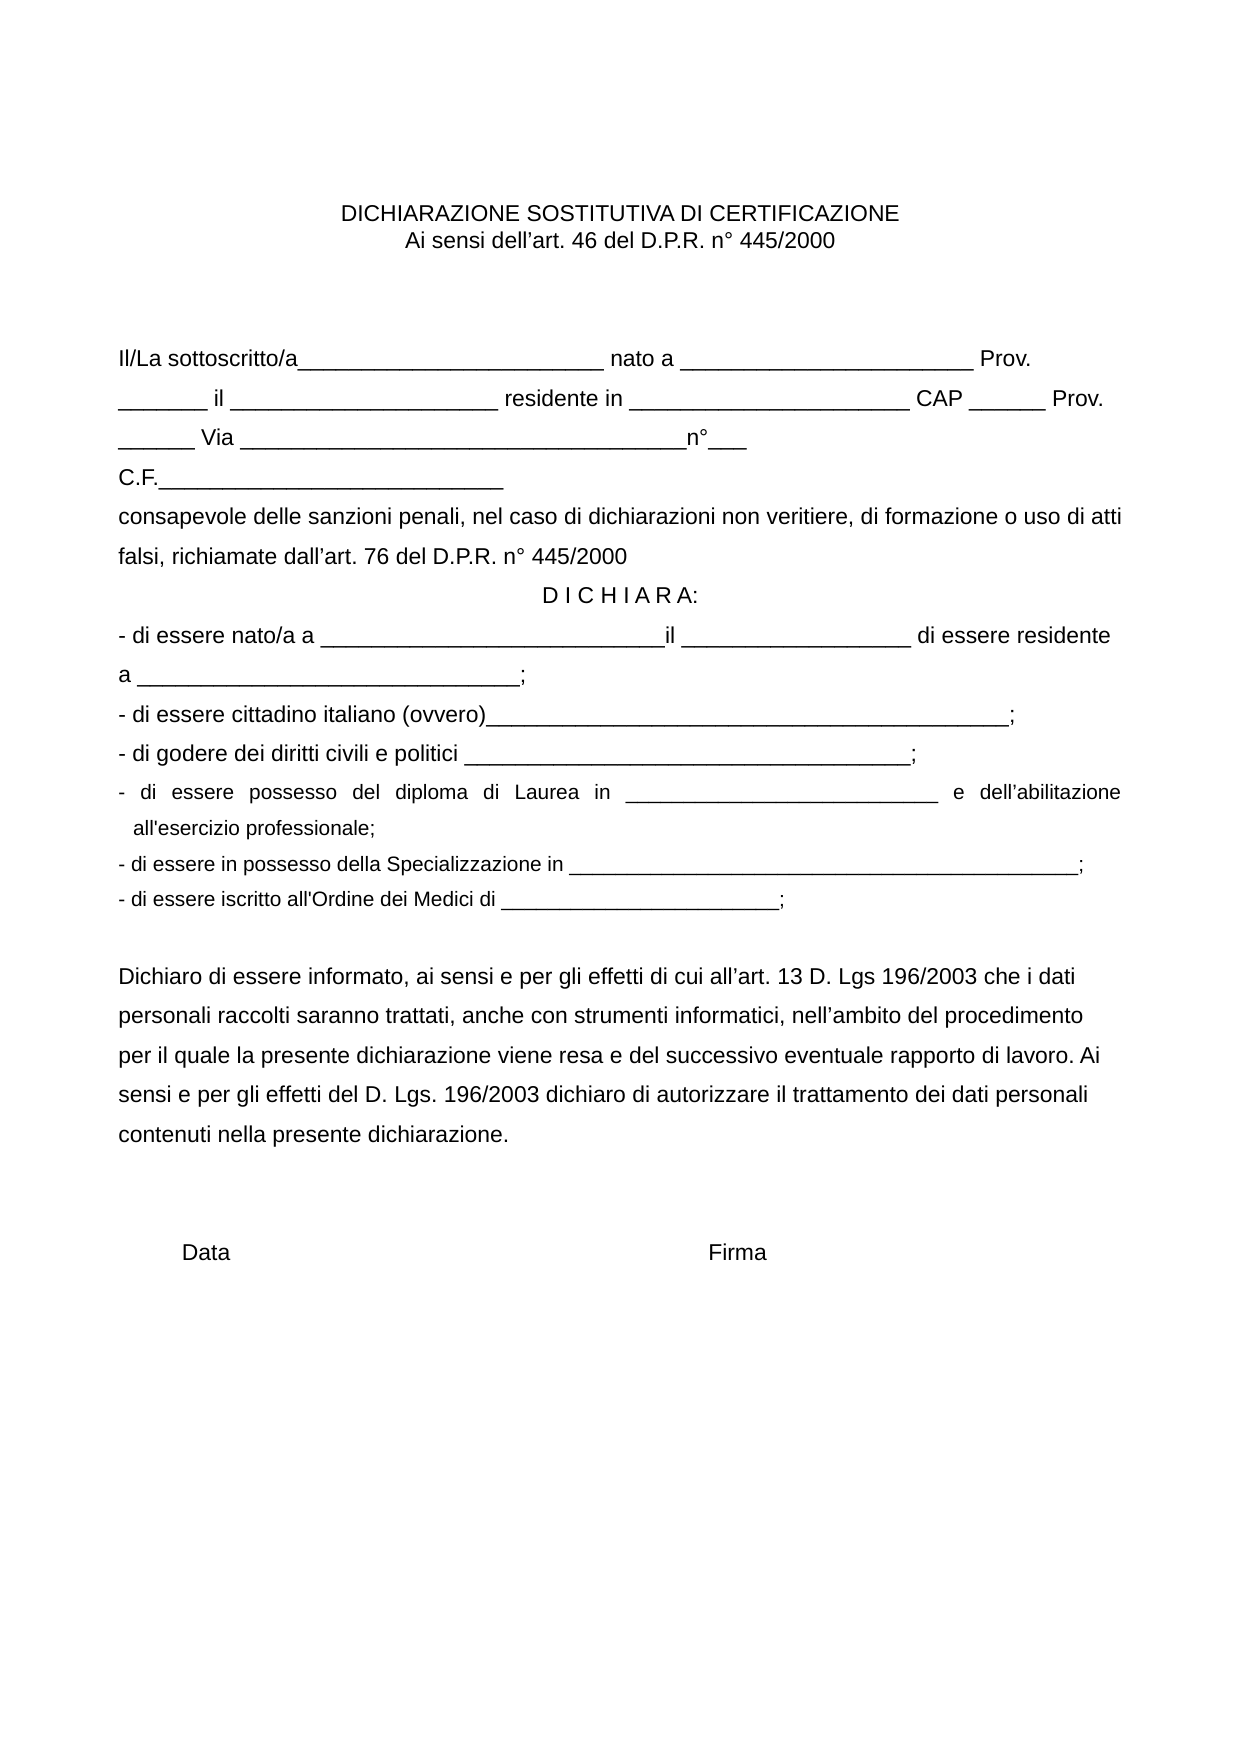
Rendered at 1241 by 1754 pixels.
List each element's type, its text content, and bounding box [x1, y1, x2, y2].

text Data Firma [118, 1239, 1122, 1265]
text - di essere nato/a a ___________________________il __________________ di essere residente a ______________________________; [118, 622, 1122, 687]
text Ai sensi dell’art. 46 del D.P.R. n° 445/2000 [118, 227, 1122, 253]
text - di godere dei diritti civili e politici ___________________________________; [118, 740, 1122, 766]
text consapevole delle sanzioni penali, nel caso di dichiarazioni non veritiere, di formazione o uso di atti falsi, richiamate dall’art. 76 del D.P.R. n° 445/2000 [118, 503, 1122, 569]
text D I C H I A R A: [118, 582, 1122, 608]
text - di essere cittadino italiano (ovvero)_________________________________________; [118, 701, 1122, 727]
text Il/La sottoscritto/a________________________ nato a _______________________ Prov. _______ il _____________________ residente in ______________________ CAP ______ Prov. ______ Via ___________________________________n°___ C.F.___________________________ [118, 345, 1122, 490]
text DICHIARAZIONE SOSTITUTIVA DI CERTIFICAZIONE [118, 200, 1122, 227]
text - di essere possesso del diploma di Laurea in ___________________________ e dell’abilitazione all'esercizio professionale; [118, 779, 1122, 839]
text - di essere iscritto all'Ordine dei Medici di ________________________; [118, 887, 1122, 911]
text Dichiaro di essere informato, ai sensi e per gli effetti di cui all’art. 13 D. Lgs 196/2003 che i dati personali raccolti saranno trattati, anche con strumenti informatici, nell’ambito del procedimento per il quale la presente dichiarazione viene resa e del successivo eventuale rapporto di lavoro. Ai sensi e per gli effetti del D. Lgs. 196/2003 dichiaro di autorizzare il trattamento dei dati personali contenuti nella presente dichiarazione. [118, 963, 1122, 1147]
text - di essere in possesso della Specializzazione in ____________________________________________; [118, 851, 1122, 875]
